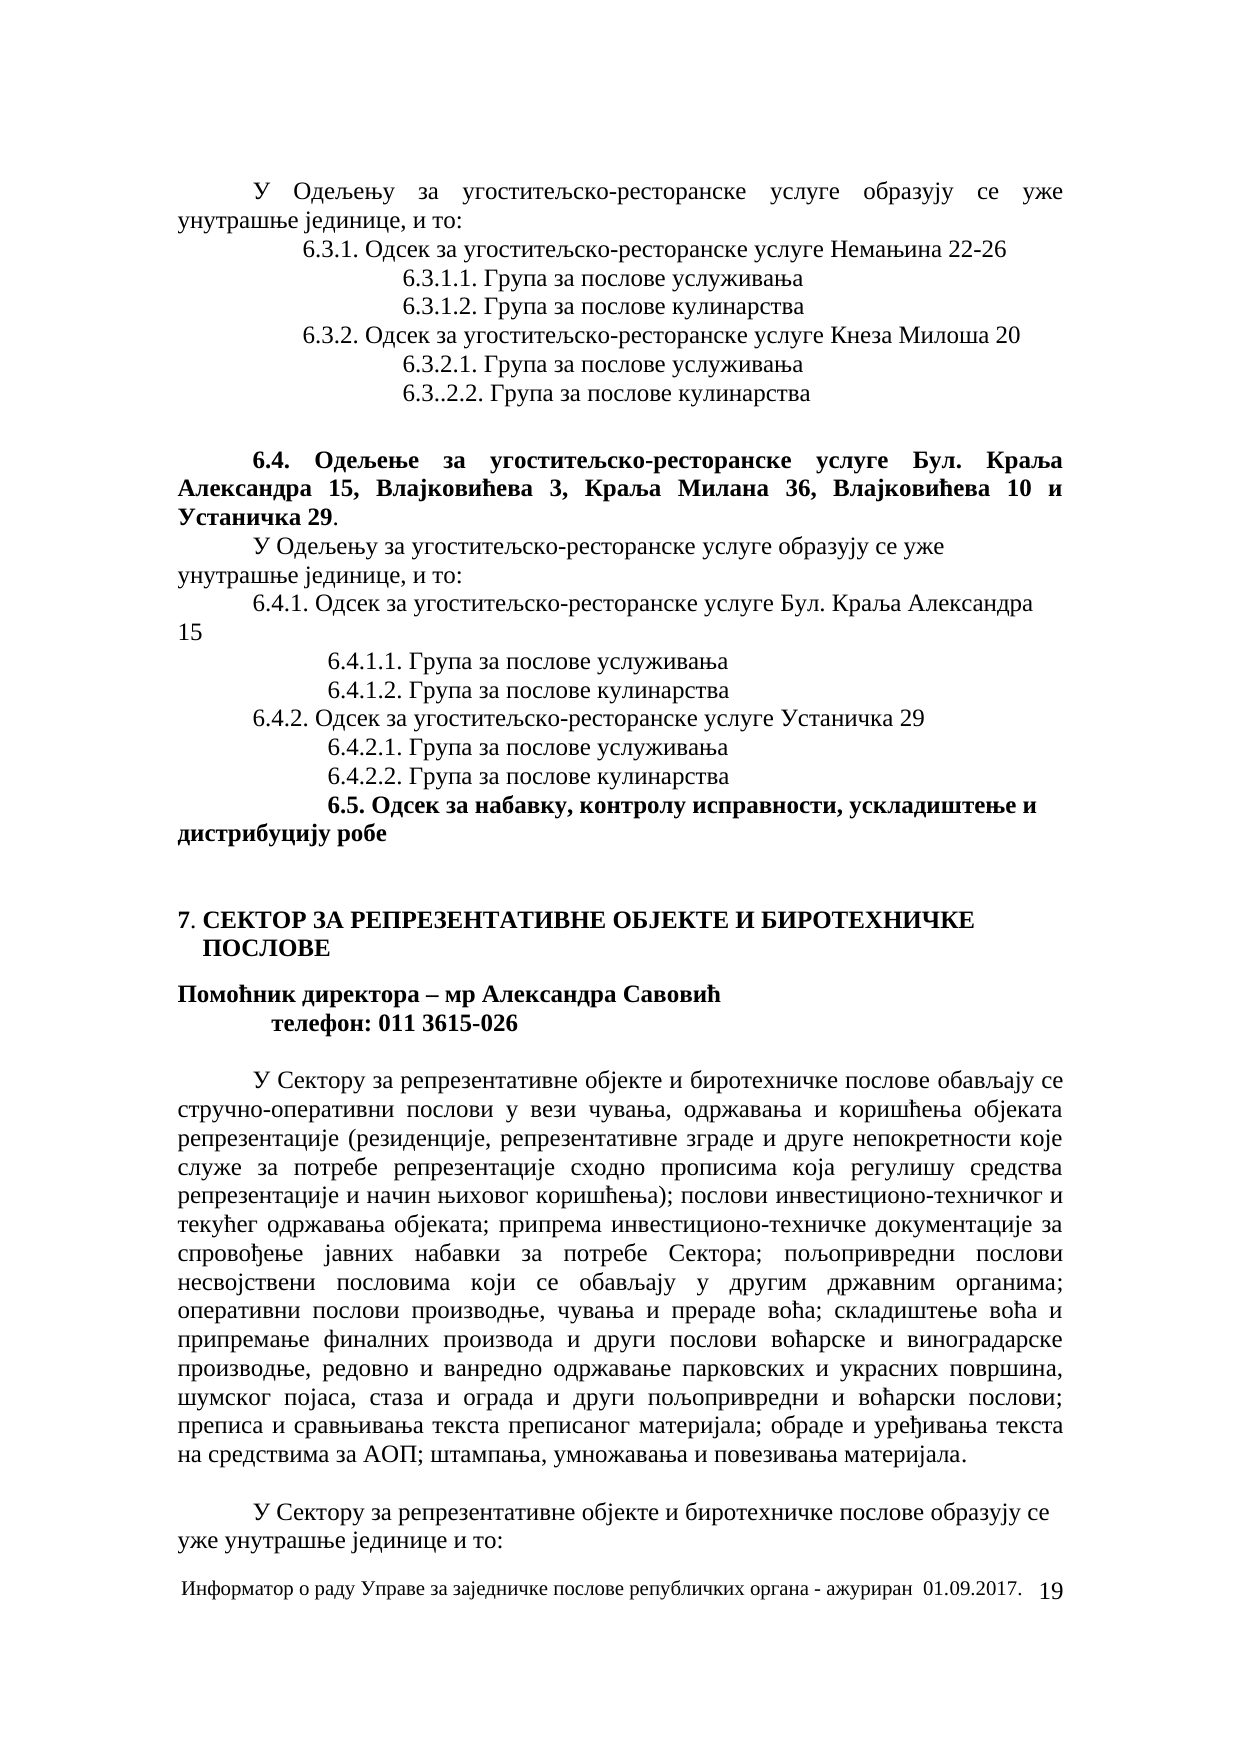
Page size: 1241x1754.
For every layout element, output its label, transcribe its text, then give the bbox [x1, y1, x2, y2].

text 6.4.2.2. Група за послове кулинарства [177, 761, 1063, 790]
text 6.3.2. Одсек за угоститељско-ресторанске услуге Кнеза Милоша 20 [177, 320, 1063, 349]
text 6.4.2.1. Група за послове услуживања [177, 732, 1063, 761]
text 6.5. Одсек за набавку, контролу исправности, ускладиштење и дистрибуцију робе [177, 790, 1063, 847]
text 6.4.1.2. Група за послове кулинарства [177, 675, 1063, 703]
text У Одељењу за угоститељско-ресторанске услуге образују се уже унутрашње јединице, и то: [177, 176, 1063, 234]
text 6.3.1.1. Група за послове услуживања [177, 263, 1063, 291]
text У Сектору за репрезентативне објекте и биротехничке послове обављају се стручно-оперативни послови у вези чувања, одржавања и коришћења објеката репрезентације (резиденције, репрезентативне зграде и друге непокретности које служе за потребе репрезентације сходно прописима која регулишу средства репрезентације и начин њиховог коришћења); послови инвестиционо-техничког и текућег одржавања објеката; припрема инвестиционо-техничке документације за спровођење јавних набавки за потребе Сектора; пољопривредни послови несвојствени пословима који се обављају у другим државним органима; оперативни послови производње, чувања и прераде воћа; складиштење воћа и припремање финалних производа и други послови воћарске и виноградарске производње, редовно и ванредно одржавање парковских и украсних површина, шумског појаса, стаза и ограда и други пољопривредни и воћарски послови; преписa и сравњивањa текста преписаног материјалa; обрадe и уређивањa текста на средствима за АОП; штампања, умножавања и повезивања материјала. [177, 1065, 1063, 1468]
text 6.3.1. Одсек за угоститељско-ресторанске услуге Немањина 22-26 [177, 234, 1063, 263]
text У Одељењу за угоститељско-ресторанске услуге образују се уже унутрашње јединице, и то: [177, 531, 1063, 588]
text 6.3..2.2. Група за послове кулинарства [177, 378, 1063, 406]
text 6.3.1.2. Група за послове кулинарства [177, 291, 1063, 320]
text 6.4.2. Одсек за угоститељско-ресторанске услуге Устаничка 29 [177, 703, 1063, 732]
text У Сектору за репрезентативне објекте и биротехничке послове образују се уже унутрашње јединице и то: [177, 1497, 1063, 1554]
text 6.3.2.1. Група за послове услуживања [177, 349, 1063, 378]
text 6.4.1. Одсек за угоститељско-ресторанске услуге Бул. Краља Александра 15 [177, 588, 1063, 646]
text телефон: 011 3615-026 [177, 1008, 1063, 1037]
text Помоћник директора – мр Александра Савовић [177, 979, 1063, 1008]
text 7. СЕКТОР ЗА РЕПРЕЗЕНТАТИВНЕ ОБЈЕКТЕ И БИРОТЕХНИЧКЕ ааПОСЛОВЕ [177, 905, 1063, 962]
text 6.4.1.1. Група за послове услуживања [177, 646, 1063, 675]
text 6.4. Одељење за угоститељско-ресторанске услуге Бул. Краља Александра 15, Влајковићева 3, Краља Милана 36, Влајковићева 10 и Устаничка 29. [177, 445, 1063, 531]
